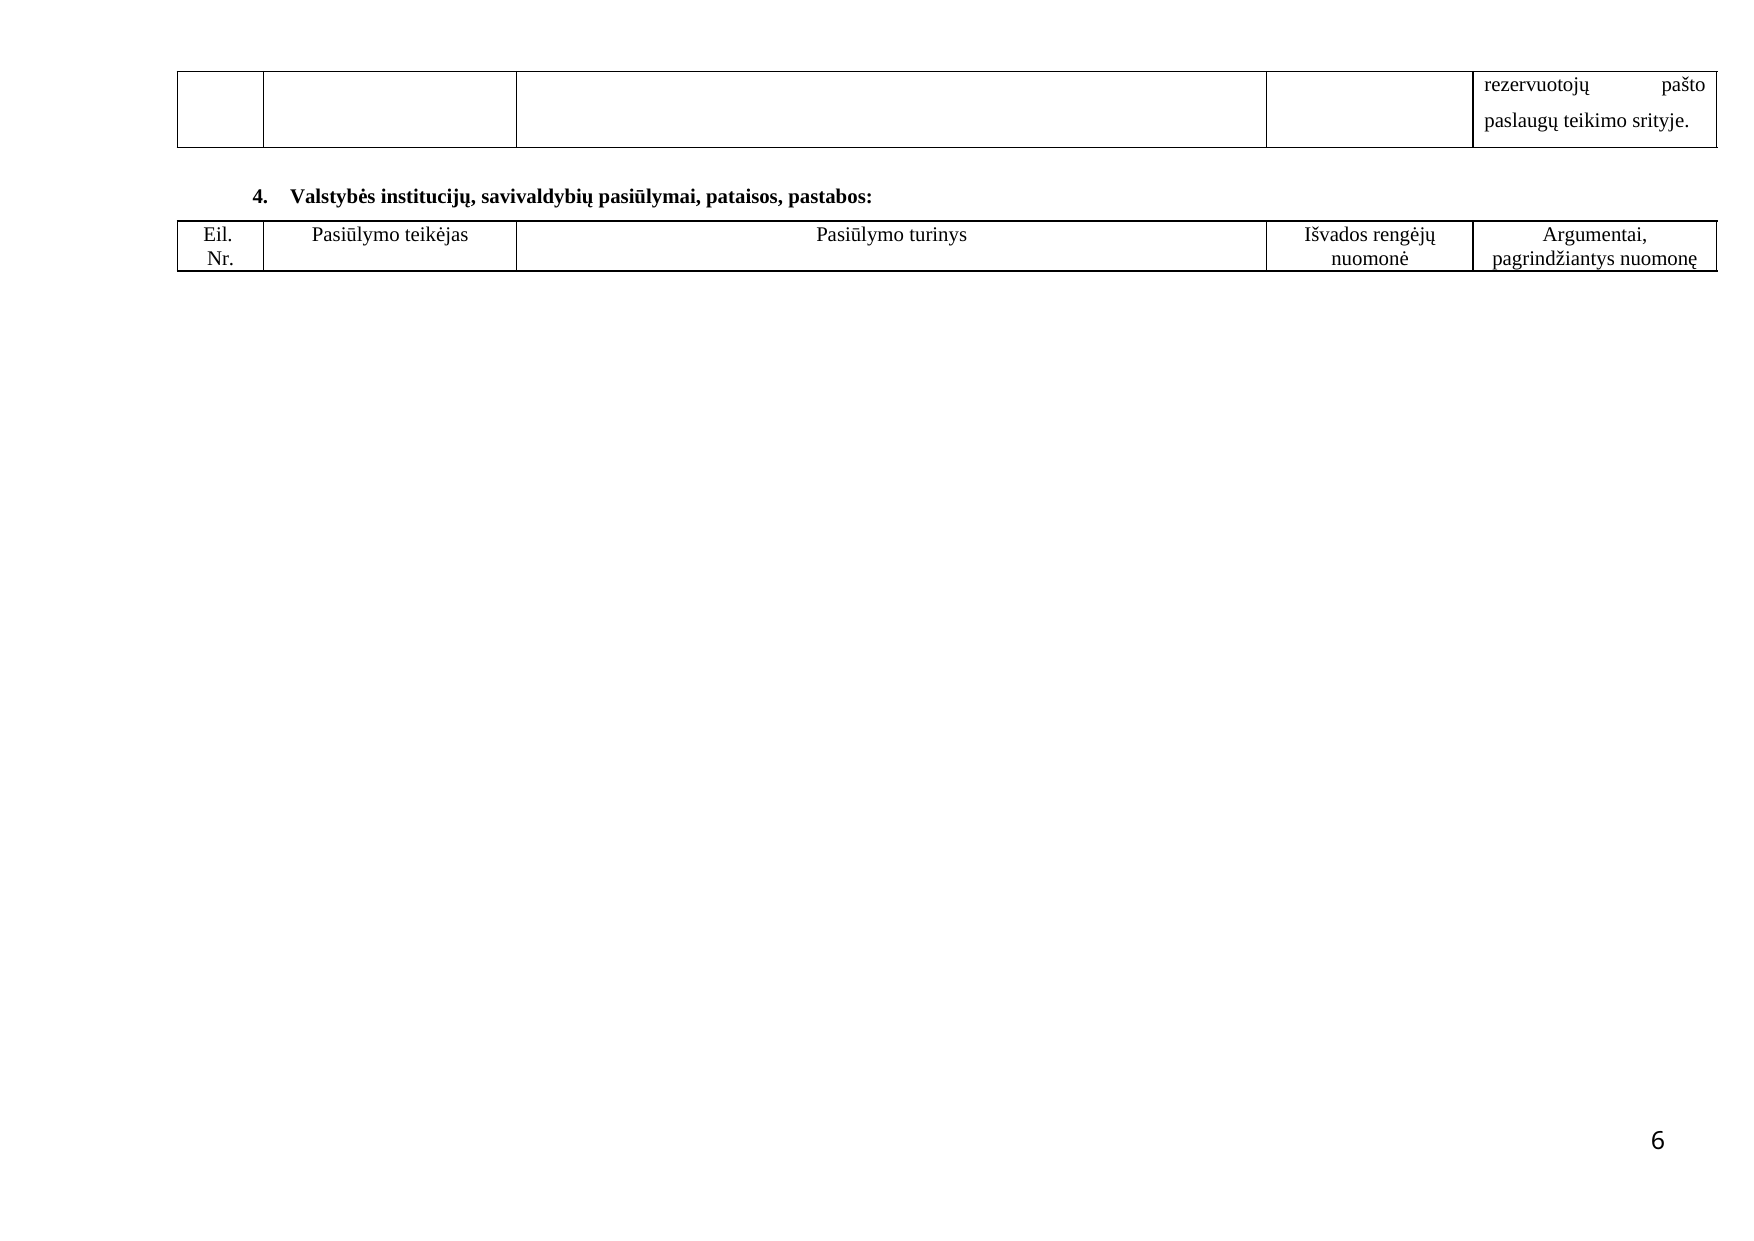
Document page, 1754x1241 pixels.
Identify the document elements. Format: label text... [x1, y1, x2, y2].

list Valstybės institucijų, savivaldybių pasiūlymai, pataisos, pastabos: [252, 184, 1665, 208]
table_header Argumentai, pagrindžiantys nuomonę [1474, 222, 1716, 270]
table_header Išvados rengėjų nuomonė [1267, 222, 1472, 270]
table_header Eil. Nr. [178, 222, 263, 270]
table_header Pasiūlymo teikėjas [264, 222, 516, 270]
table_cell rezervuotojų pašto paslaugų teikimo srityje. [1474, 72, 1716, 147]
table_header Pasiūlymo turinys [517, 222, 1266, 270]
table_cell [1267, 72, 1472, 147]
table_cell [517, 72, 1266, 147]
table_cell [264, 72, 516, 147]
table_cell [178, 72, 263, 147]
